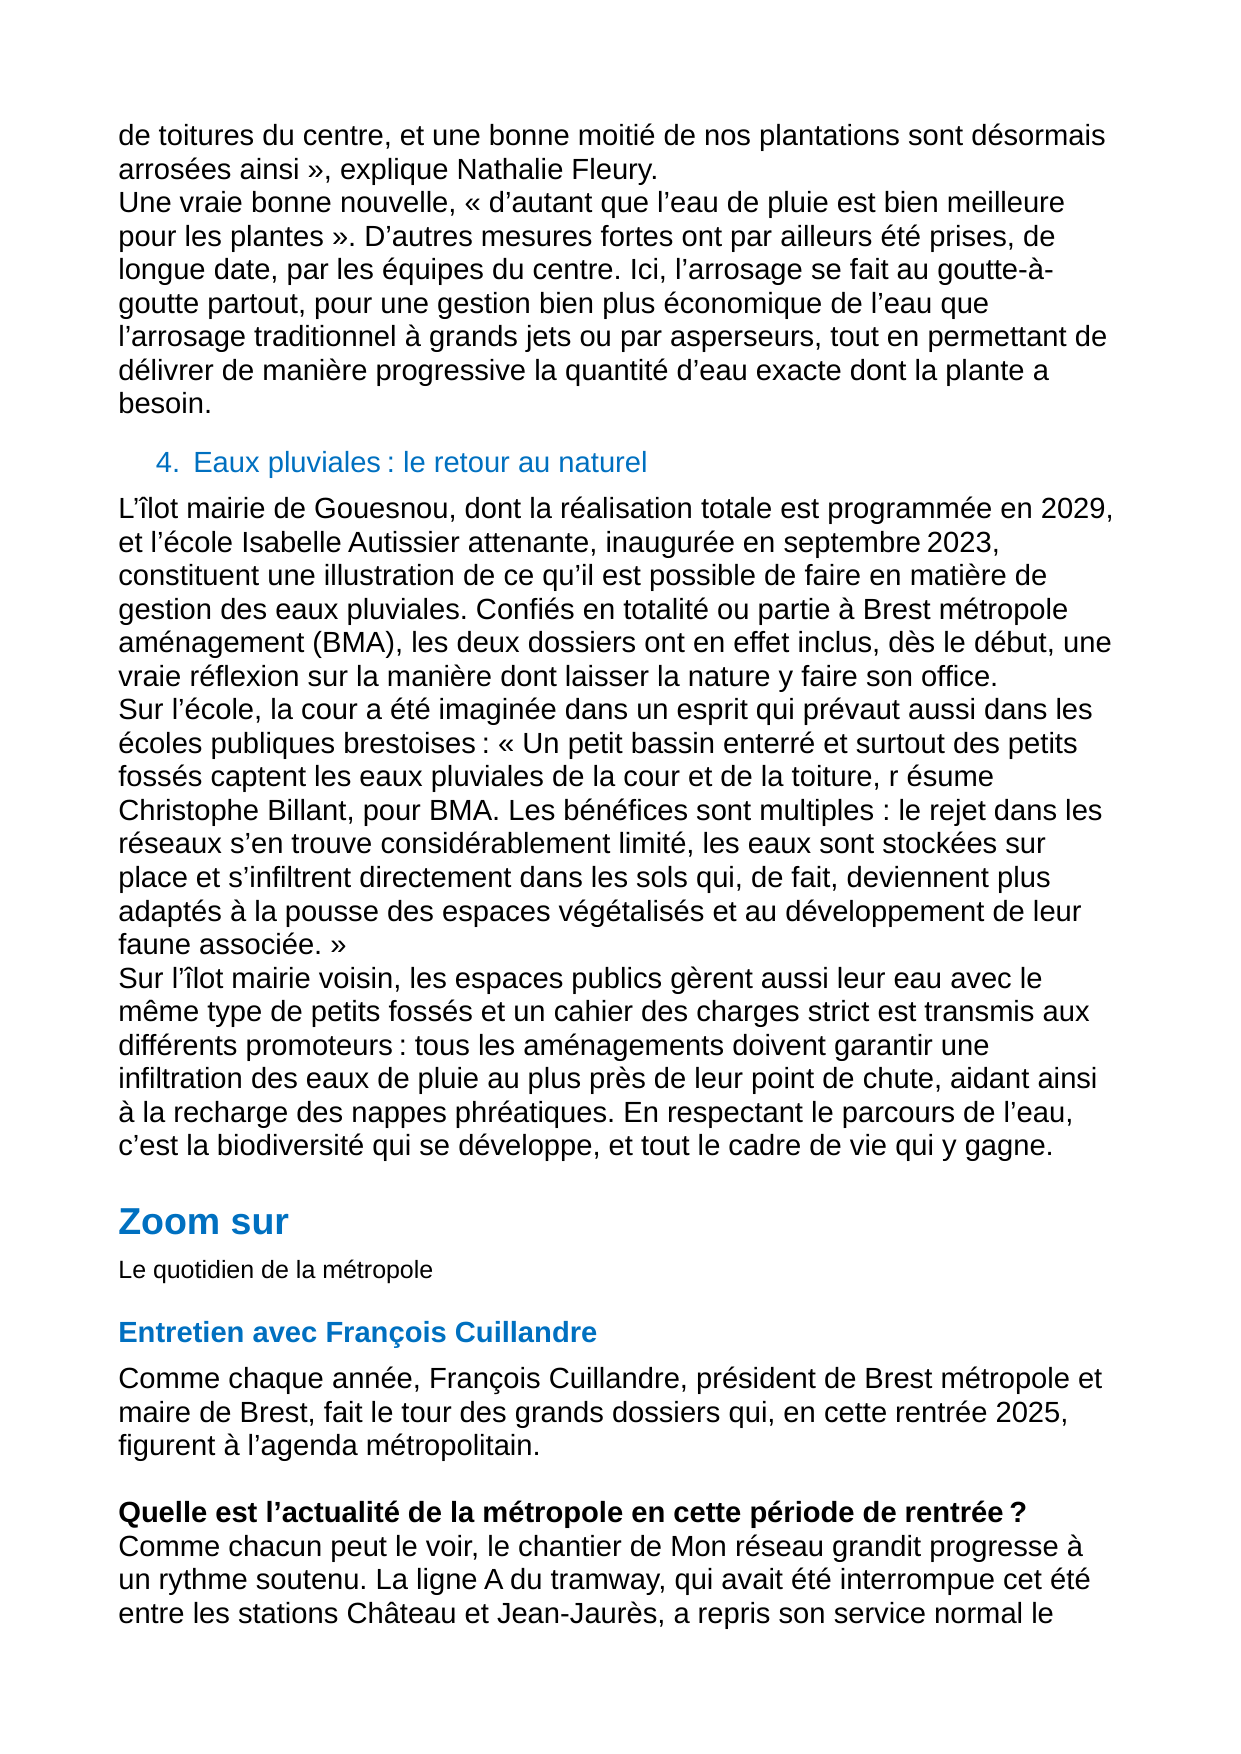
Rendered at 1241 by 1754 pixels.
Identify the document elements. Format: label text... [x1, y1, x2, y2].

text Sur l’îlot mairie voisin, les espaces publics gèrent aussi leur eau avec le même type de petits fossés et un cahier des charges strict est transmis aux différents promoteurs : tous les aménagements doivent garantir une infiltration des eaux de pluie au plus près de leur point de chute, aidant ainsi à la recharge des nappes phréatiques. En respectant le parcours de l’eau, c’est la biodiversité qui se développe, et tout le cadre de vie qui y gagne. [118, 961, 1122, 1162]
text Comme chaque année, François Cuillandre, président de Brest métropole et maire de Brest, fait le tour des grands dossiers qui, en cette rentrée 2025, figurent à l’agenda métropolitain. [118, 1361, 1122, 1462]
text L’îlot mairie de Gouesnou, dont la réalisation totale est programmée en 2029, et l’école Isabelle Autissier attenante, inaugurée en septembre 2023, constituent une illustration de ce qu’il est possible de faire en matière de gestion des eaux pluviales. Confiés en totalité ou partie à Brest métropole aménagement (BMA), les deux dossiers ont en effet inclus, dès le début, une vraie réflexion sur la manière dont laisser la nature y faire son office. [118, 491, 1122, 692]
text Sur l’école, la cour a été imaginée dans un esprit qui prévaut aussi dans les écoles publiques brestoises : « Un petit bassin enterré et surtout des petits fossés captent les eaux pluviales de la cour et de la toiture, r ésume Christophe Billant, pour BMA. Les bénéfices sont multiples : le rejet dans les réseaux s’en trouve considérablement limité, les eaux sont stockées sur place et s’infiltrent directement dans les sols qui, de fait, deviennent plus adaptés à la pousse des espaces végétalisés et au développement de leur faune associée. » [118, 692, 1122, 961]
text Comme chacun peut le voir, le chantier de Mon réseau grandit progresse à un rythme soutenu. La ligne A du tramway, qui avait été interrompue cet été entre les stations Château et Jean-Jaurès, a repris son service normal le [118, 1529, 1122, 1629]
subtitle Zoom sur [118, 1199, 1122, 1242]
list Eaux pluviales : le retour au naturel [156, 445, 1122, 478]
text Quelle est l’actualité de la métropole en cette période de rentrée ? [118, 1495, 1123, 1529]
text Une vraie bonne nouvelle, « d’autant que l’eau de pluie est bien meilleure pour les plantes ». D’autres mesures fortes ont par ailleurs été prises, de longue date, par les équipes du centre. Ici, l’arrosage se fait au goutte-à-goutte partout, pour une gestion bien plus économique de l’eau que l’arrosage traditionnel à grands jets ou par asperseurs, tout en permettant de délivrer de manière progressive la quantité d’eau exacte dont la plante a besoin. [118, 185, 1122, 420]
text Le quotidien de la métropole [118, 1255, 1122, 1284]
subtitle Entretien avec François Cuillandre [118, 1315, 1122, 1348]
text de toitures du centre, et une bonne moitié de nos plantations sont désormais arrosées ainsi », explique Nathalie Fleury. [118, 118, 1122, 185]
